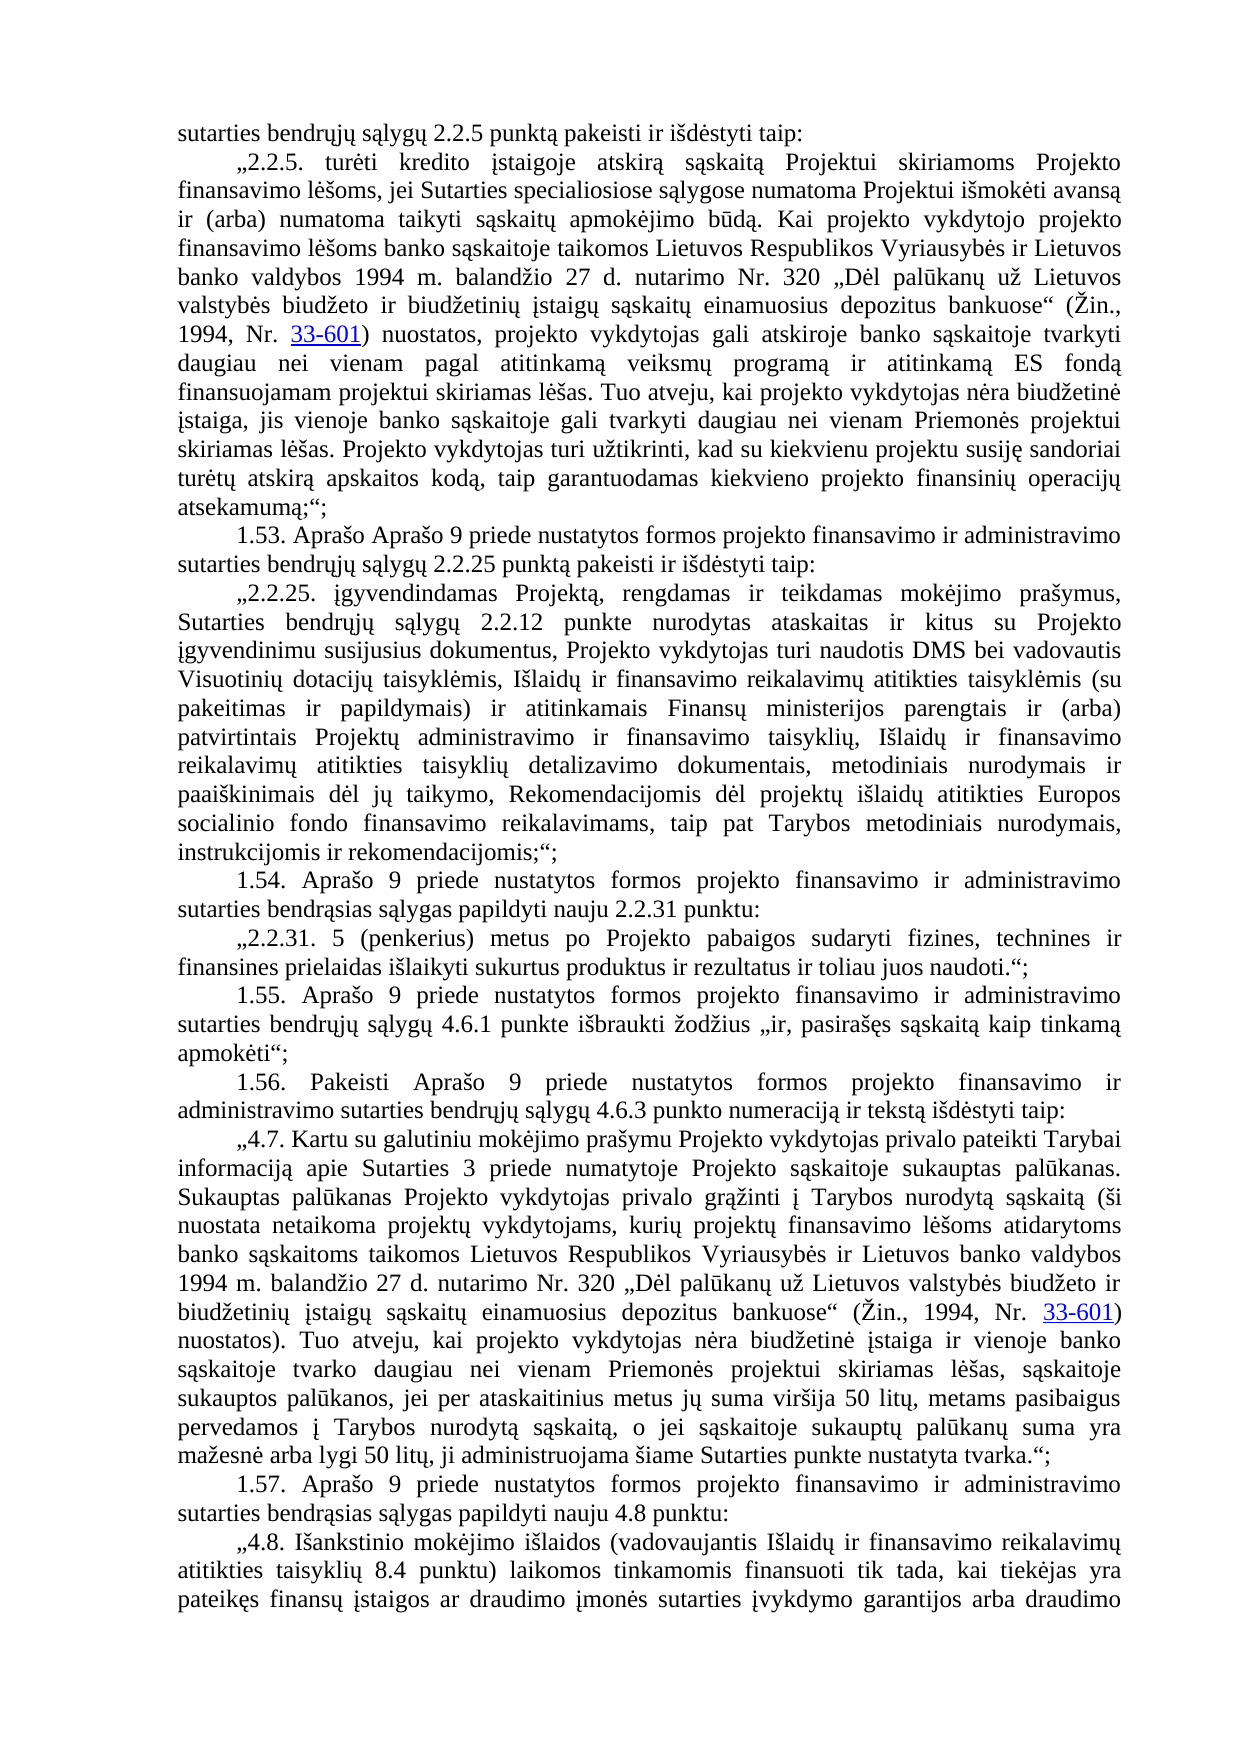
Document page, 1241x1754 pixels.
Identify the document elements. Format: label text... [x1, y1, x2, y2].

text 1.56. Pakeisti Aprašo 9 priede nustatytos formos projekto finansavimo ir administravimo sutarties bendrųjų sąlygų 4.6.3 punkto numeraciją ir tekstą išdėstyti taip: [177, 1067, 1122, 1124]
text 1.53. Aprašo Aprašo 9 priede nustatytos formos projekto finansavimo ir administravimo sutarties bendrųjų sąlygų 2.2.25 punktą pakeisti ir išdėstyti taip: [177, 521, 1122, 578]
text 1.54. Aprašo 9 priede nustatytos formos projekto finansavimo ir administravimo sutarties bendrąsias sąlygas papildyti nauju 2.2.31 punktu: [177, 866, 1122, 923]
text „4.8. Išankstinio mokėjimo išlaidos (vadovaujantis Išlaidų ir finansavimo reikalavimų atitikties taisyklių 8.4 punktu) laikomos tinkamomis finansuoti tik tada, kai tiekėjas yra pateikęs finansų įstaigos ar draudimo įmonės sutarties įvykdymo garantijos arba draudimo [177, 1527, 1122, 1613]
text „2.2.5. turėti kredito įstaigoje atskirą sąskaitą Projektui skiriamoms Projekto finansavimo lėšoms, jei Sutarties specialiosiose sąlygose numatoma Projektui išmokėti avansą ir (arba) numatoma taikyti sąskaitų apmokėjimo būdą. Kai projekto vykdytojo projekto finansavimo lėšoms banko sąskaitoje taikomos Lietuvos Respublikos Vyriausybės ir Lietuvos banko valdybos 1994 m. balandžio 27 d. nutarimo Nr. 320 „Dėl palūkanų už Lietuvos valstybės biudžeto ir biudžetinių įstaigų sąskaitų einamuosius depozitus bankuose“ (Žin., 1994, Nr. 33-601) nuostatos, projekto vykdytojas gali atskiroje banko sąskaitoje tvarkyti daugiau nei vienam pagal atitinkamą veiksmų programą ir atitinkamą ES fondą finansuojamam projektui skiriamas lėšas. Tuo atveju, kai projekto vykdytojas nėra biudžetinė įstaiga, jis vienoje banko sąskaitoje gali tvarkyti daugiau nei vienam Priemonės projektui skiriamas lėšas. Projekto vykdytojas turi užtikrinti, kad su kiekvienu projektu susiję sandoriai turėtų atskirą apskaitos kodą, taip garantuodamas kiekvieno projekto finansinių operacijų atsekamumą;“; [177, 147, 1122, 521]
text „2.2.25. įgyvendindamas Projektą, rengdamas ir teikdamas mokėjimo prašymus, Sutarties bendrųjų sąlygų 2.2.12 punkte nurodytas ataskaitas ir kitus su Projekto įgyvendinimu susijusius dokumentus, Projekto vykdytojas turi naudotis DMS bei vadovautis Visuotinių dotacijų taisyklėmis, Išlaidų ir finansavimo reikalavimų atitikties taisyklėmis (su pakeitimas ir papildymais) ir atitinkamais Finansų ministerijos parengtais ir (arba) patvirtintais Projektų administravimo ir finansavimo taisyklių, Išlaidų ir finansavimo reikalavimų atitikties taisyklių detalizavimo dokumentais, metodiniais nurodymais ir paaiškinimais dėl jų taikymo, Rekomendacijomis dėl projektų išlaidų atitikties Europos socialinio fondo finansavimo reikalavimams, taip pat Tarybos metodiniais nurodymais, instrukcijomis ir rekomendacijomis;“; [177, 578, 1122, 866]
text „4.7. Kartu su galutiniu mokėjimo prašymu Projekto vykdytojas privalo pateikti Tarybai informaciją apie Sutarties 3 priede numatytoje Projekto sąskaitoje sukauptas palūkanas. Sukauptas palūkanas Projekto vykdytojas privalo grąžinti į Tarybos nurodytą sąskaitą (ši nuostata netaikoma projektų vykdytojams, kurių projektų finansavimo lėšoms atidarytoms banko sąskaitoms taikomos Lietuvos Respublikos Vyriausybės ir Lietuvos banko valdybos 1994 m. balandžio 27 d. nutarimo Nr. 320 „Dėl palūkanų už Lietuvos valstybės biudžeto ir biudžetinių įstaigų sąskaitų einamuosius depozitus bankuose“ (Žin., 1994, Nr. 33-601) nuostatos). Tuo atveju, kai projekto vykdytojas nėra biudžetinė įstaiga ir vienoje banko sąskaitoje tvarko daugiau nei vienam Priemonės projektui skiriamas lėšas, sąskaitoje sukauptos palūkanos, jei per ataskaitinius metus jų suma viršija 50 litų, metams pasibaigus pervedamos į Tarybos nurodytą sąskaitą, o jei sąskaitoje sukauptų palūkanų suma yra mažesnė arba lygi 50 litų, ji administruojama šiame Sutarties punkte nustatyta tvarka.“; [177, 1124, 1122, 1469]
text sutarties bendrųjų sąlygų 2.2.5 punktą pakeisti ir išdėstyti taip: [177, 118, 1122, 147]
text 1.57. Aprašo 9 priede nustatytos formos projekto finansavimo ir administravimo sutarties bendrąsias sąlygas papildyti nauju 4.8 punktu: [177, 1469, 1122, 1527]
text „2.2.31. 5 (penkerius) metus po Projekto pabaigos sudaryti fizines, technines ir finansines prielaidas išlaikyti sukurtus produktus ir rezultatus ir toliau juos naudoti.“; [177, 923, 1122, 981]
text 1.55. Aprašo 9 priede nustatytos formos projekto finansavimo ir administravimo sutarties bendrųjų sąlygų 4.6.1 punkte išbraukti žodžius „ir, pasirašęs sąskaitą kaip tinkamą apmokėti“; [177, 981, 1122, 1067]
